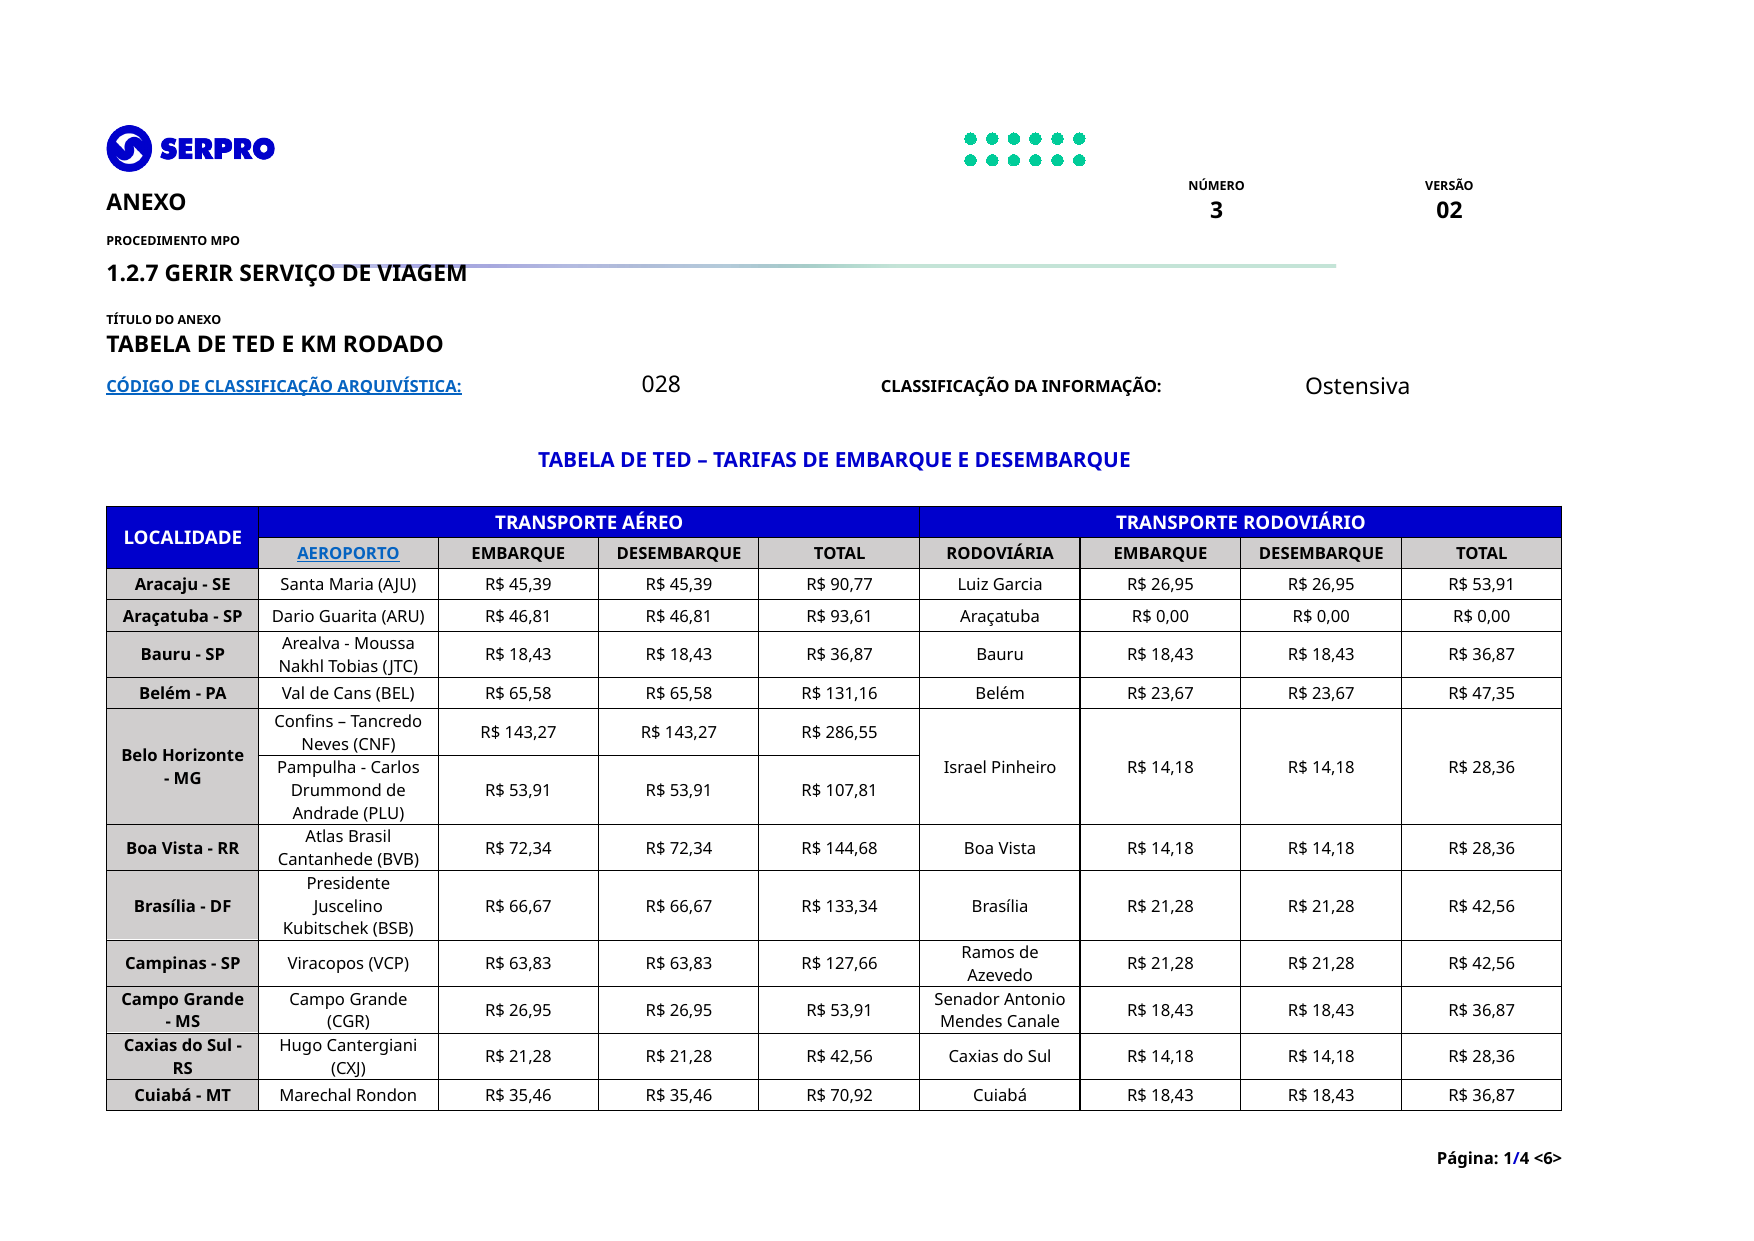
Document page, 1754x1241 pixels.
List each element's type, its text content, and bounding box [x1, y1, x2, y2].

table_cell R$ 131,16 [759, 678, 919, 708]
table_cell Campo Grande - MS [107, 987, 258, 1032]
table_cell R$ 66,67 [439, 871, 598, 939]
table_cell R$ 143,27 [599, 709, 758, 755]
table_cell R$ 21,28 [1241, 871, 1401, 939]
table_header TRANSPORTE AÉREO [259, 507, 919, 537]
table_cell R$ 26,95 [1081, 569, 1240, 599]
table_cell R$ 46,81 [439, 600, 598, 631]
table_cell R$ 26,95 [439, 987, 598, 1032]
table_cell Bauru - SP [107, 632, 258, 677]
table_cell R$ 28,36 [1402, 825, 1561, 870]
table_cell R$ 18,43 [439, 632, 598, 677]
table_cell Araçatuba - SP [107, 600, 258, 631]
table_cell Boa Vista [920, 825, 1079, 870]
table_cell R$ 66,67 [599, 871, 758, 939]
table_cell R$ 286,55 [759, 709, 919, 755]
table_cell R$ 46,81 [599, 600, 758, 631]
table_cell R$ 26,95 [1241, 569, 1401, 599]
table_cell R$ 36,87 [1402, 987, 1561, 1032]
table_cell Senador Antonio Mendes Canale [920, 987, 1079, 1032]
table_cell Cuiabá - MT [107, 1080, 258, 1110]
table_cell R$ 35,46 [599, 1080, 758, 1110]
table_cell R$ 21,28 [1241, 941, 1401, 986]
table_cell R$ 14,18 [1241, 1034, 1401, 1079]
table_cell R$ 45,39 [599, 569, 758, 599]
table_cell R$ 144,68 [759, 825, 919, 870]
table_cell TOTAL [1402, 538, 1561, 568]
table_cell R$ 21,28 [439, 1034, 598, 1079]
table_cell Cuiabá [920, 1080, 1079, 1110]
table_cell R$ 72,34 [439, 825, 598, 870]
table_cell R$ 14,18 [1081, 1034, 1240, 1079]
table_header TRANSPORTE RODOVIÁRIO [920, 507, 1561, 537]
table_cell R$ 72,34 [599, 825, 758, 870]
table_cell Araçatuba [920, 600, 1079, 631]
table_cell Atlas Brasil Cantanhede (BVB) [259, 825, 438, 870]
text TABELA DE TED – TARIFAS DE EMBARQUE E DESEMBARQUE [106, 446, 1562, 473]
table_cell Brasília [920, 871, 1079, 939]
table_cell R$ 133,34 [759, 871, 919, 939]
table_cell Val de Cans (BEL) [259, 678, 438, 708]
picture [332, 264, 424, 268]
table_cell R$ 70,92 [759, 1080, 919, 1110]
table_cell R$ 21,28 [1081, 941, 1240, 986]
table_cell R$ 23,67 [1241, 678, 1401, 708]
picture [106, 125, 275, 172]
table_cell R$ 18,43 [1241, 987, 1401, 1032]
table_cell Presidente Juscelino Kubitschek (BSB) [259, 871, 438, 939]
table_cell Bauru [920, 632, 1079, 677]
table_cell R$ 0,00 [1081, 600, 1240, 631]
table_cell EMBARQUE [439, 538, 598, 568]
table_cell R$ 53,91 [759, 987, 919, 1032]
table_cell R$ 14,18 [1081, 709, 1240, 824]
table_cell DESEMBARQUE [599, 538, 758, 568]
table_cell Belém [920, 678, 1079, 708]
table_cell R$ 14,18 [1081, 825, 1240, 870]
table_cell Israel Pinheiro [920, 709, 1079, 824]
picture [427, 264, 1337, 268]
table_cell Belo Horizonte - MG [107, 709, 258, 824]
table_cell R$ 63,83 [599, 941, 758, 986]
table_cell R$ 0,00 [1241, 600, 1401, 631]
table_cell R$ 14,18 [1241, 825, 1401, 870]
table_cell R$ 53,91 [1402, 569, 1561, 599]
table_cell R$ 18,43 [599, 632, 758, 677]
table_cell Caxias do Sul [920, 1034, 1079, 1079]
table_cell Viracopos (VCP) [259, 941, 438, 986]
table_cell R$ 107,81 [759, 756, 919, 824]
table_cell R$ 143,27 [439, 709, 598, 755]
table_cell R$ 42,56 [759, 1034, 919, 1079]
table_cell R$ 14,18 [1241, 709, 1401, 824]
table_cell Pampulha - Carlos Drummond de Andrade (PLU) [259, 756, 438, 824]
table_cell R$ 45,39 [439, 569, 598, 599]
table_cell R$ 42,56 [1402, 871, 1561, 939]
table_cell Boa Vista - RR [107, 825, 258, 870]
table_cell R$ 36,87 [759, 632, 919, 677]
table_cell DESEMBARQUE [1241, 538, 1401, 568]
table_cell R$ 18,43 [1081, 1080, 1240, 1110]
table_cell R$ 18,43 [1241, 632, 1401, 677]
table_cell Confins – Tancredo Neves (CNF) [259, 709, 438, 755]
table_cell Arealva - Moussa Nakhl Tobias (JTC) [259, 632, 438, 677]
table_cell R$ 21,28 [599, 1034, 758, 1079]
table_cell R$ 93,61 [759, 600, 919, 631]
table_cell R$ 28,36 [1402, 709, 1561, 824]
table_cell R$ 65,58 [599, 678, 758, 708]
table_cell R$ 35,46 [439, 1080, 598, 1110]
table_cell R$ 65,58 [439, 678, 598, 708]
table_cell Ramos de Azevedo [920, 941, 1079, 986]
table_cell Caxias do Sul - RS [107, 1034, 258, 1079]
table_header LOCALIDADE [107, 507, 258, 568]
table_cell RODOVIÁRIA [920, 538, 1079, 568]
table_cell Marechal Rondon [259, 1080, 438, 1110]
table_cell R$ 90,77 [759, 569, 919, 599]
table_cell R$ 127,66 [759, 941, 919, 986]
table_cell R$ 28,36 [1402, 1034, 1561, 1079]
table_cell Campo Grande (CGR) [259, 987, 438, 1032]
table_cell R$ 21,28 [1081, 871, 1240, 939]
table_cell Luiz Garcia [920, 569, 1079, 599]
table_cell R$ 0,00 [1402, 600, 1561, 631]
table_cell Campinas - SP [107, 941, 258, 986]
table_cell R$ 26,95 [599, 987, 758, 1032]
table_cell EMBARQUE [1081, 538, 1240, 568]
table_cell R$ 36,87 [1402, 632, 1561, 677]
table_cell R$ 18,43 [1081, 987, 1240, 1032]
table_cell R$ 63,83 [439, 941, 598, 986]
table_cell Hugo Cantergiani (CXJ) [259, 1034, 438, 1079]
table_cell R$ 42,56 [1402, 941, 1561, 986]
table_cell Belém - PA [107, 678, 258, 708]
table_cell Brasília - DF [107, 871, 258, 939]
table_cell Santa Maria (AJU) [259, 569, 438, 599]
table_cell R$ 53,91 [599, 756, 758, 824]
table_cell R$ 53,91 [439, 756, 598, 824]
table_cell R$ 47,35 [1402, 678, 1561, 708]
table_cell Dario Guarita (ARU) [259, 600, 438, 631]
table_cell TOTAL [759, 538, 919, 568]
table_cell R$ 36,87 [1402, 1080, 1561, 1110]
table_cell R$ 18,43 [1241, 1080, 1401, 1110]
table_cell Aracaju - SE [107, 569, 258, 599]
table_cell R$ 18,43 [1081, 632, 1240, 677]
table_cell AEROPORTO [259, 538, 438, 568]
table_cell R$ 23,67 [1081, 678, 1240, 708]
